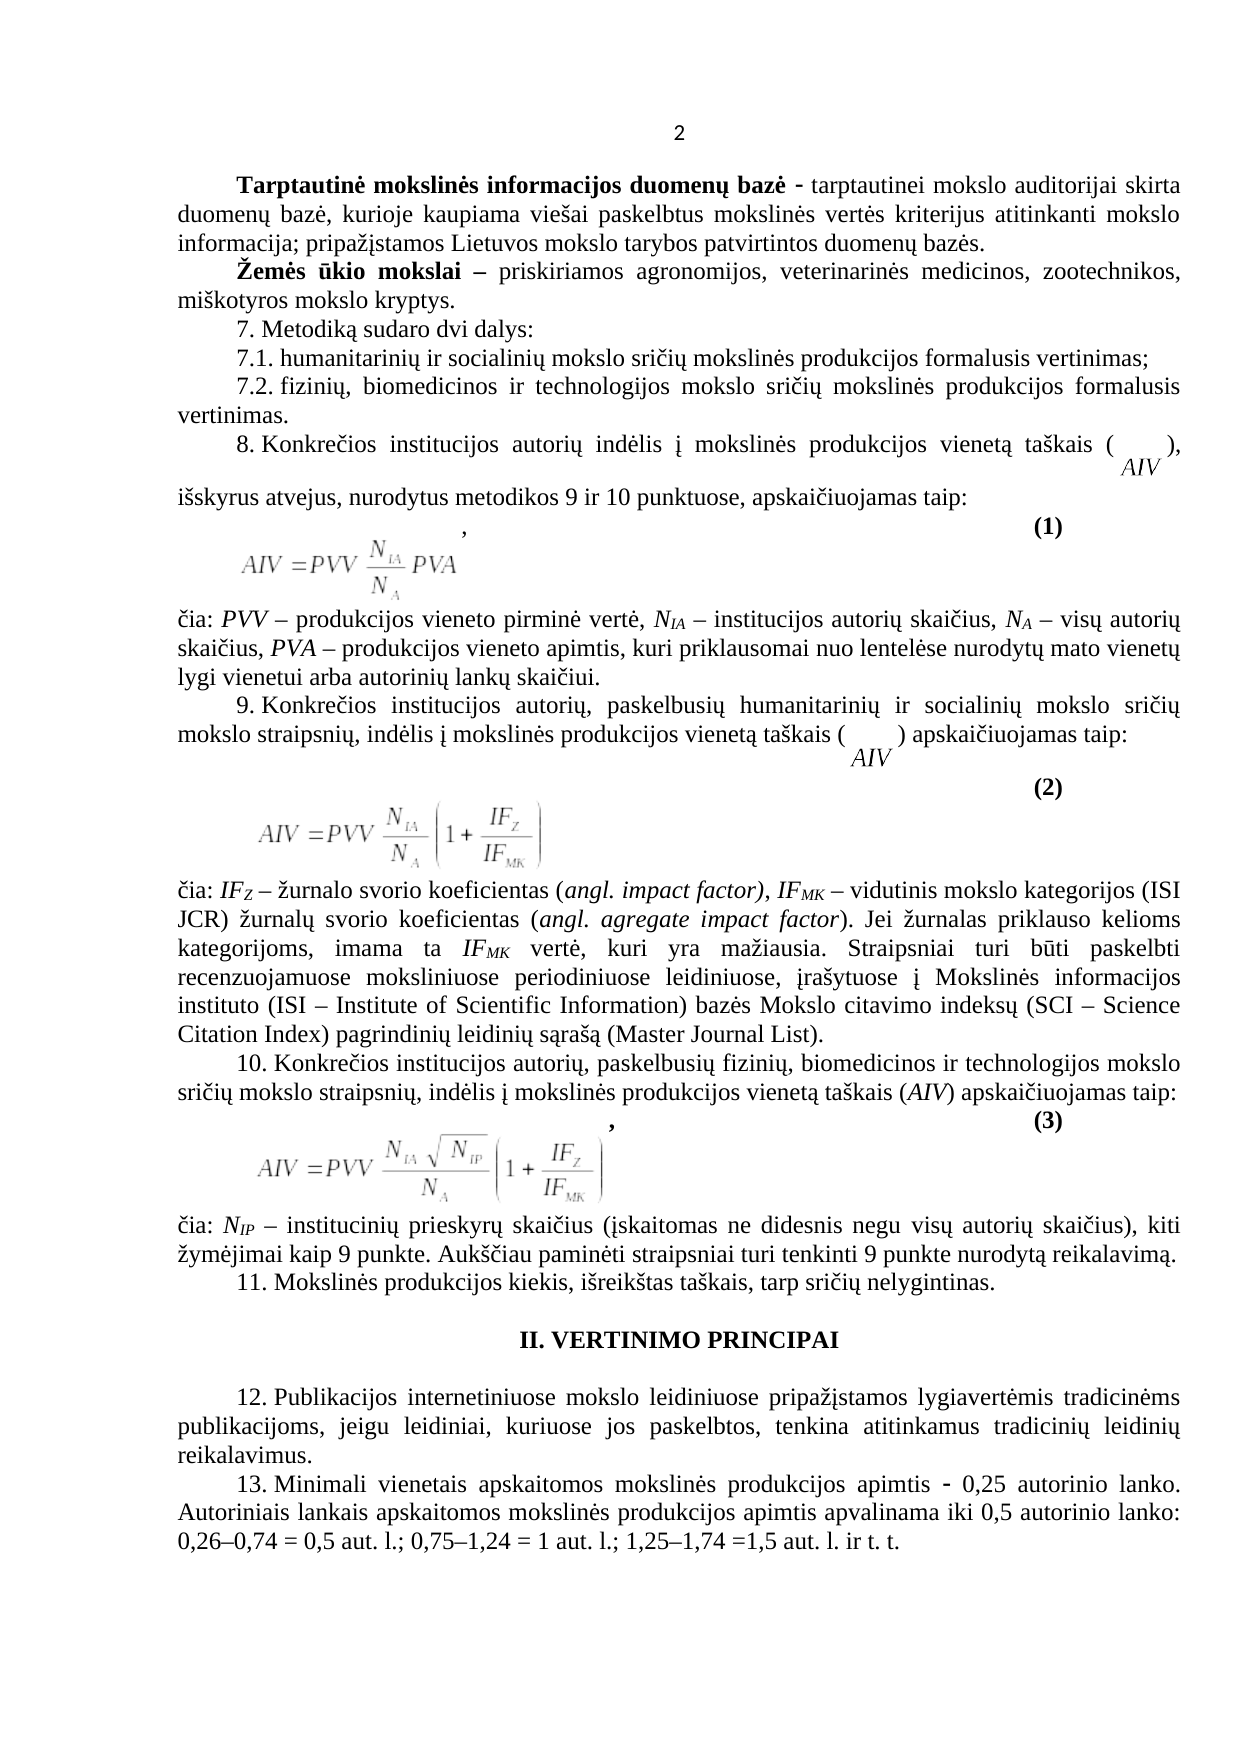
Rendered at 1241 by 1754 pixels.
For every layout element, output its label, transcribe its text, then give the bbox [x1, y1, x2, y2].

text , (3) [177, 1105, 1181, 1210]
text 10. Konkrečios institucijos autorių, paskelbusių fizinių, biomedicinos ir technologijos mokslo sričių mokslo straipsnių, indėlis į mokslinės produkcijos vienetą taškais (AIV) apskaičiuojamas taip: [177, 1048, 1181, 1105]
text 7.1. humanitarinių ir socialinių mokslo sričių mokslinės produkcijos formalusis vertinimas; [177, 343, 1181, 371]
text čia: IFZ – žurnalo svorio koeficientas (angl. impact factor), IFMK – vidutinis mokslo kategorijos (ISI JCR) žurnalų svorio koeficientas (angl. agregate impact factor). Jei žurnalas priklauso kelioms kategorijoms, imama ta IFMK vertė, kuri yra mažiausia. Straipsniai turi būti paskelbti recenzuojamuose moksliniuose periodiniuose leidiniuose, įrašytuose į Mokslinės informacijos instituto (ISI – Institute of Scientific Information) bazės Mokslo citavimo indeksų (SCI – Science Citation Index) pagrindinių leidinių sąrašą (Master Journal List). [177, 875, 1181, 1048]
text , (1) [177, 511, 1181, 604]
text 11. Mokslinės produkcijos kiekis, išreikštas taškais, tarp sričių nelygintinas. [177, 1267, 1181, 1296]
text (2) [177, 772, 1181, 875]
text 12. Publikacijos internetiniuose mokslo leidiniuose pripažįstamos lygiavertėmis tradicinėms publikacijoms, jeigu leidiniai, kuriuose jos paskelbtos, tenkina atitinkamus tradicinių leidinių reikalavimus. [177, 1382, 1181, 1469]
text čia: NIP – institucinių prieskyrų skaičius (įskaitomas ne didesnis negu visų autorių skaičius), kiti žymėjimai kaip 9 punkte. Aukščiau paminėti straipsniai turi tenkinti 9 punkte nurodytą reikalavimą. [177, 1210, 1181, 1267]
text Žemės ūkio mokslai – priskiriamos agronomijos, veterinarinės medicinos, zootechnikos, miškotyros mokslo kryptys. [177, 256, 1181, 314]
text II. VERTINIMO PRINCIPAI [177, 1325, 1181, 1354]
text 13. Minimali vienetais apskaitomos mokslinės produkcijos apimtis  0,25 autorinio lanko. Autoriniais lankais apskaitomos mokslinės produkcijos apimtis apvalinama iki 0,5 autorinio lanko: 0,26–0,74 = 0,5 aut. l.; 0,75–1,24 = 1 aut. l.; 1,25–1,74 =1,5 aut. l. ir t. t. [177, 1469, 1181, 1555]
text Tarptautinė mokslinės informacijos duomenų bazė  tarptautinei mokslo auditorijai skirta duomenų bazė, kurioje kaupiama viešai paskelbtus mokslinės vertės kriterijus atitinkanti mokslo informacija; pripažįstamos Lietuvos mokslo tarybos patvirtintos duomenų bazės. [177, 170, 1181, 256]
text čia: PVV – produkcijos vieneto pirminė vertė, NIA – institucijos autorių skaičius, NA – visų autorių skaičius, PVA – produkcijos vieneto apimtis, kuri priklausomai nuo lentelėse nurodytų mato vienetų lygi vienetui arba autorinių lankų skaičiui. [177, 604, 1181, 691]
text 7.2. fizinių, biomedicinos ir technologijos mokslo sričių mokslinės produkcijos formalusis vertinimas. [177, 371, 1181, 429]
text 9. Konkrečios institucijos autorių, paskelbusių humanitarinių ir socialinių mokslo sričių mokslo straipsnių, indėlis į mokslinės produkcijos vienetą taškais () apskaičiuojamas taip: [177, 691, 1181, 772]
text 8. Konkrečios institucijos autorių indėlis į mokslinės produkcijos vienetą taškais (), išskyrus atvejus, nurodytus metodikos 9 ir 10 punktuose, apskaičiuojamas taip: [177, 429, 1181, 511]
text 7. Metodiką sudaro dvi dalys: [177, 314, 1181, 343]
